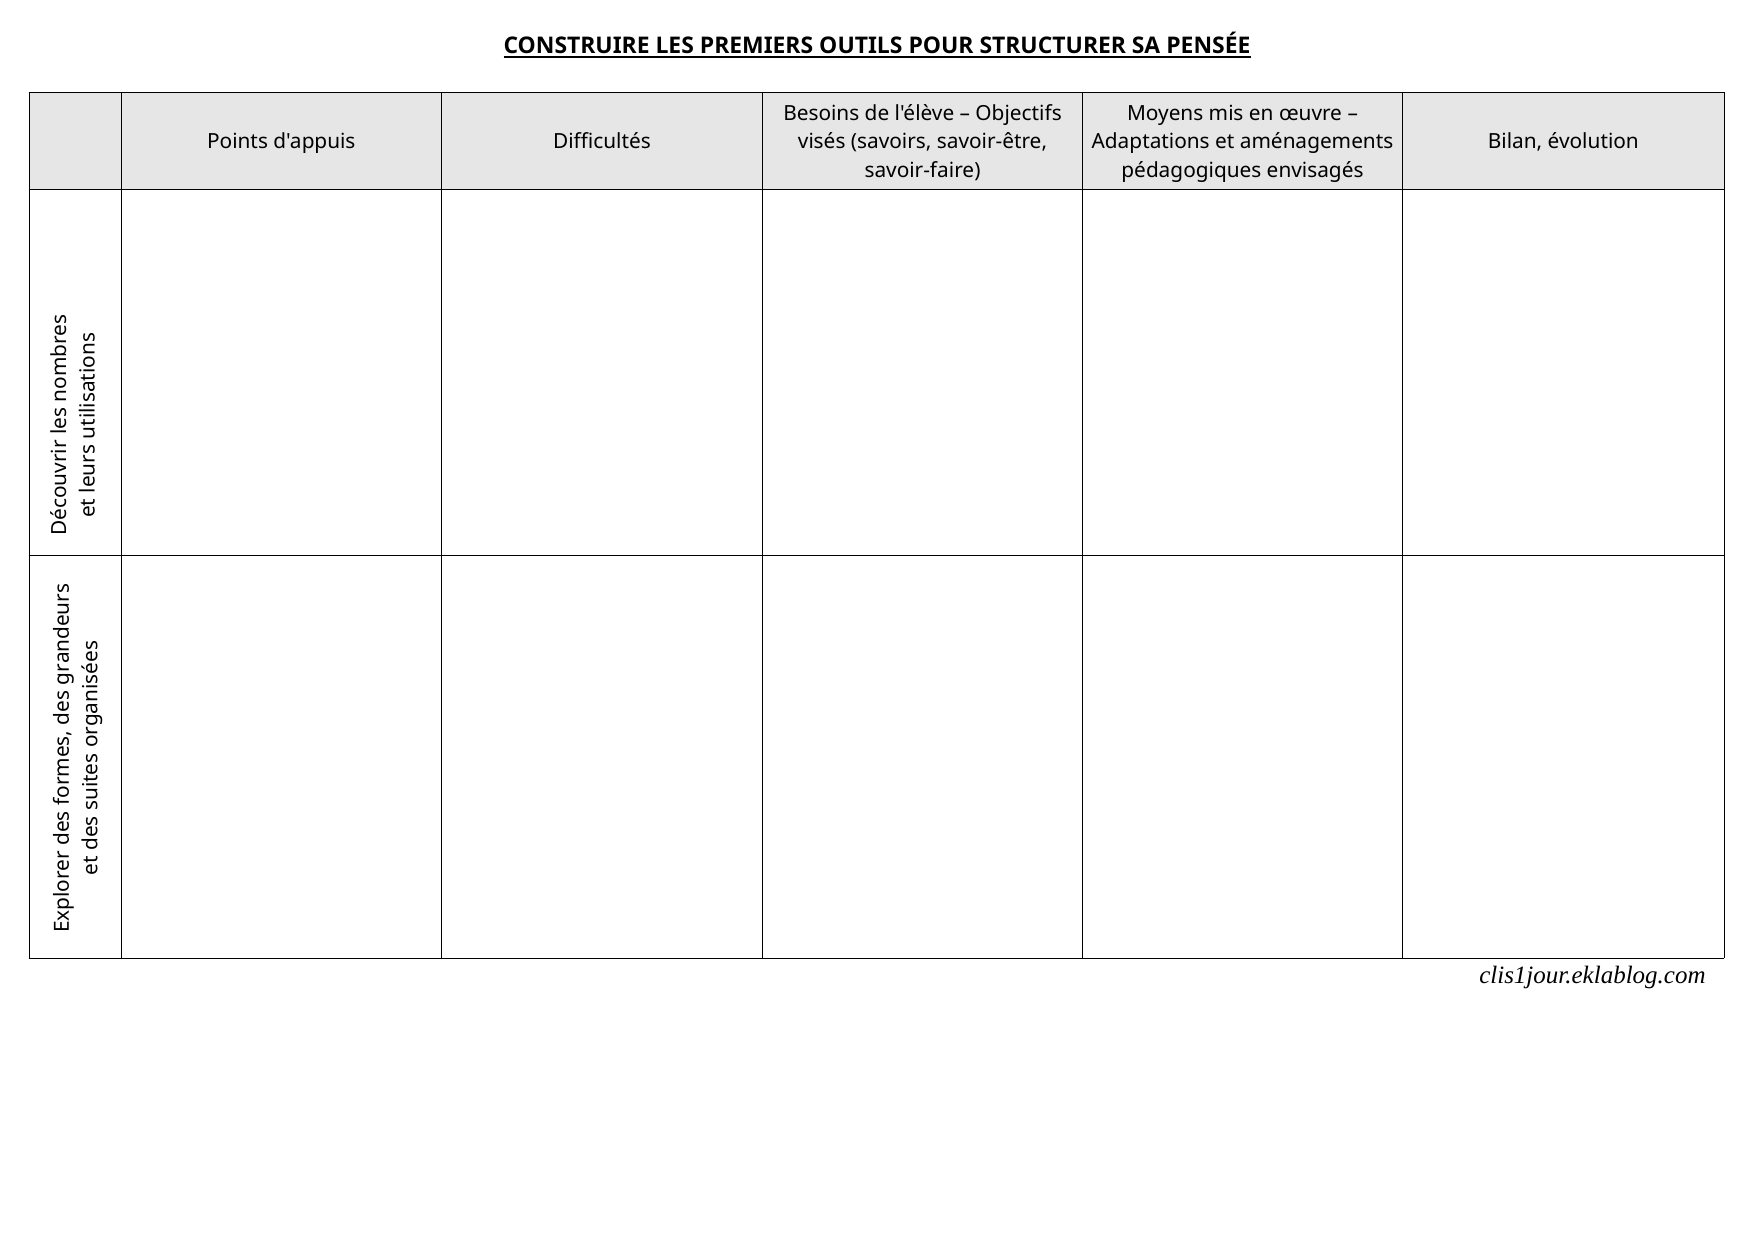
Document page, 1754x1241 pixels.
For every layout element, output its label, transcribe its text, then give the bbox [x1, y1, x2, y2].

table_cell [30, 556, 121, 958]
table_cell [1083, 190, 1402, 554]
table_header Points d'appuis [122, 93, 441, 189]
table_cell [30, 190, 121, 554]
table_header Difficultés [442, 93, 762, 189]
table_header Moyens mis en œuvre – Adaptations et aménagements pédagogiques envisagés [1083, 93, 1402, 189]
text CONSTRUIRE LES PREMIERS OUTILS POUR STRUCTURER SA PENSÉE [29, 29, 1724, 61]
table_cell [1403, 556, 1724, 958]
table_cell [763, 556, 1082, 958]
table_header Bilan, évolution [1403, 93, 1724, 189]
table_cell [1083, 556, 1402, 958]
table_cell [122, 190, 441, 554]
table_header Besoins de l'élève – Objectifs visés (savoirs, savoir-être, savoir-faire) [763, 93, 1082, 189]
table_cell [442, 190, 762, 554]
table_cell [442, 556, 762, 958]
table_header [30, 93, 121, 189]
table_cell [763, 190, 1082, 554]
table_cell [122, 556, 441, 958]
table_cell [1403, 190, 1724, 554]
